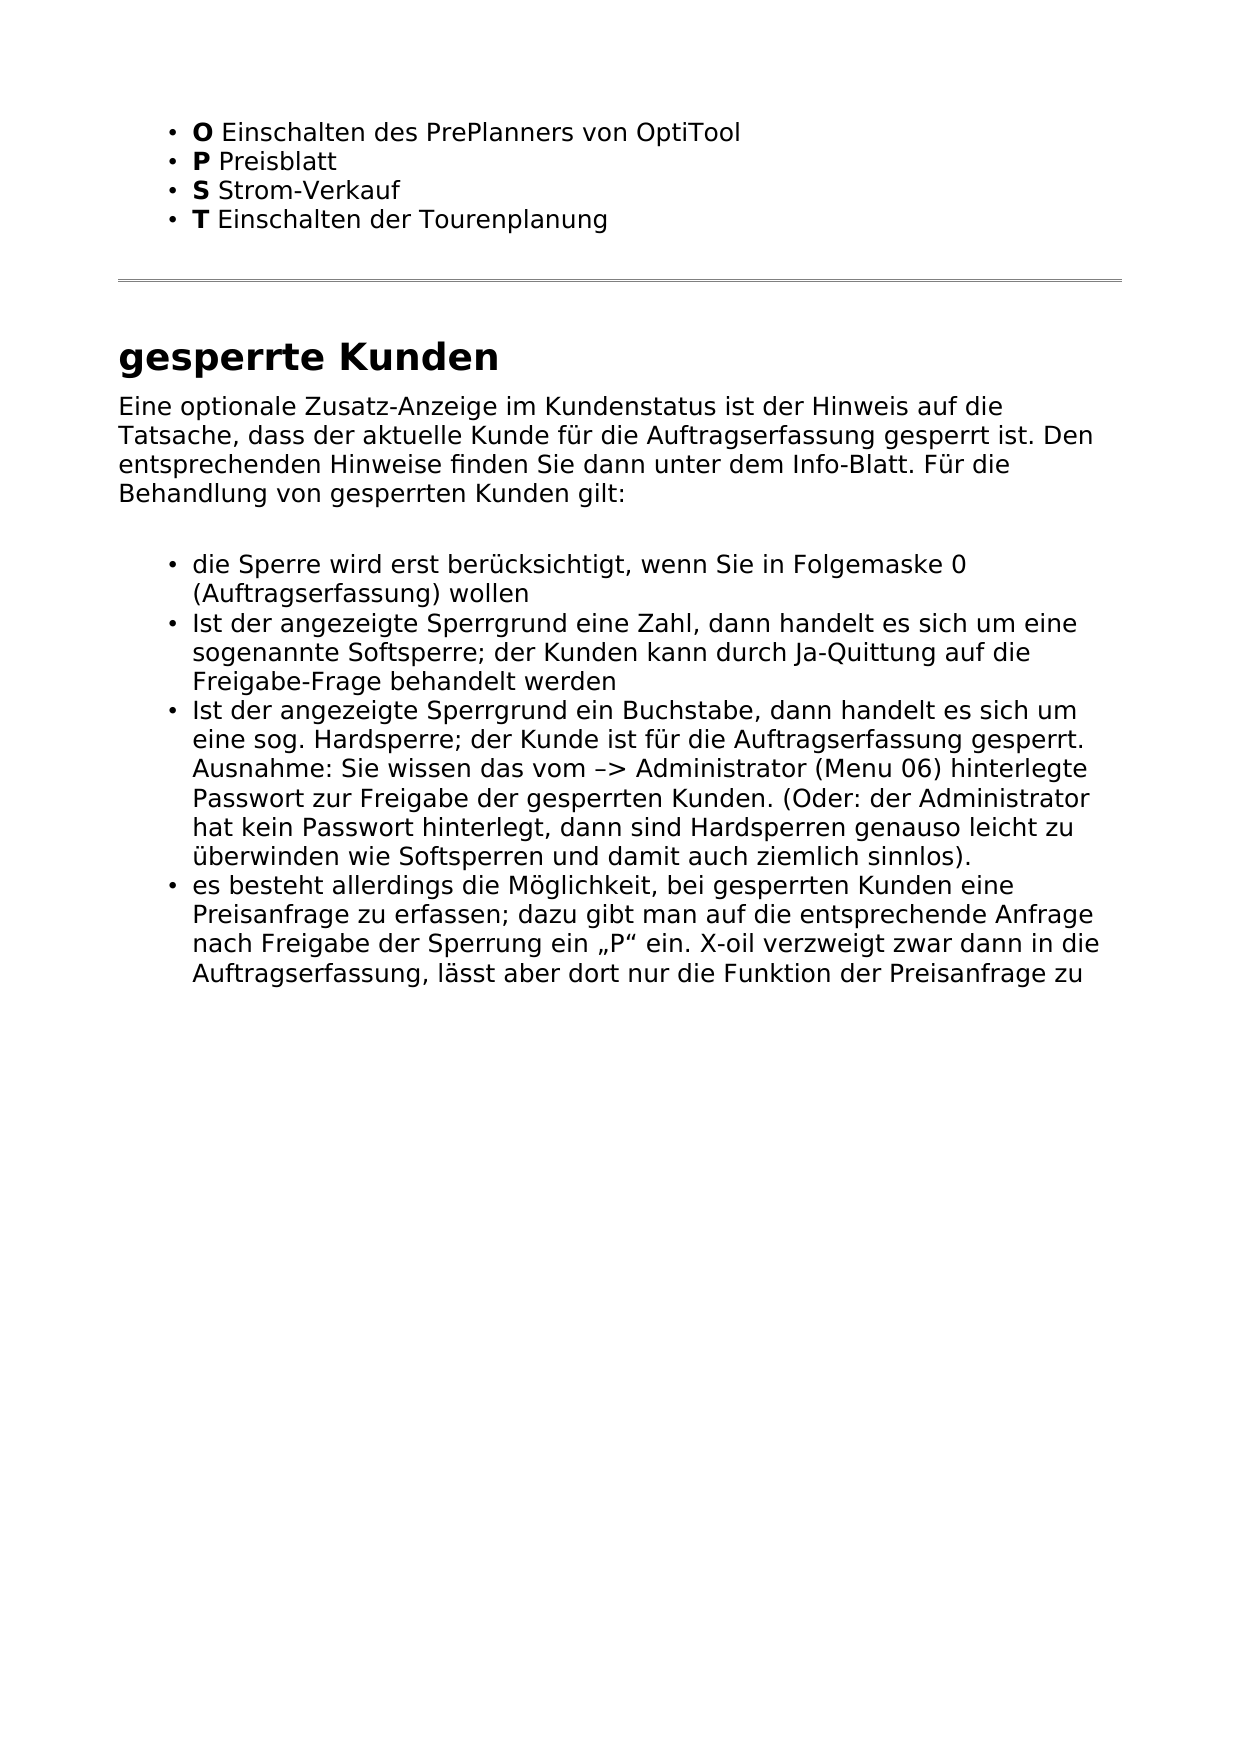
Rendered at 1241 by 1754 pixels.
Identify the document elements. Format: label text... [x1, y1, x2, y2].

text Eine optionale Zusatz-Anzeige im Kundenstatus ist der Hinweis auf die Tatsache, dass der aktuelle Kunde für die Auftragserfassung gesperrt ist. Den entsprechenden Hinweise finden Sie dann unter dem Info-Blatt. Für die Behandlung von gesperrten Kunden gilt: [118, 392, 1122, 508]
subtitle gesperrte Kunden [118, 336, 1122, 379]
list die Sperre wird erst berücksichtigt, wenn Sie in Folgemaske 0 (Auftragserfassung) wollen [177, 550, 1122, 609]
list Ist der angezeigte Sperrgrund ein Buchstabe, dann handelt es sich um eine sog. Hardsperre; der Kunde ist für die Auftragserfassung gesperrt. Ausnahme: Sie wissen das vom –> Administrator (Menu 06) hinterlegte Passwort zur Freigabe der gesperrten Kunden. (Oder: der Administrator hat kein Passwort hinterlegt, dann sind Hardsperren genauso leicht zu überwinden wie Softsperren und damit auch ziemlich sinnlos). [177, 696, 1122, 871]
list P Preisblatt [177, 147, 1122, 176]
list T Einschalten der Tourenplanung [177, 206, 1122, 235]
list O Einschalten des PrePlanners von OptiTool [177, 118, 1122, 147]
list S Strom-Verkauf [177, 176, 1122, 206]
list Ist der angezeigte Sperrgrund eine Zahl, dann handelt es sich um eine sogenannte Softsperre; der Kunden kann durch Ja-Quittung auf die Freigabe-Frage behandelt werden [177, 609, 1122, 696]
list es besteht allerdings die Möglichkeit, bei gesperrten Kunden eine Preisanfrage zu erfassen; dazu gibt man auf die entsprechende Anfrage nach Freigabe der Sperrung ein „P“ ein. X-oil verzweigt zwar dann in die Auftragserfassung, lässt aber dort nur die Funktion der Preisanfrage zu [177, 871, 1122, 988]
